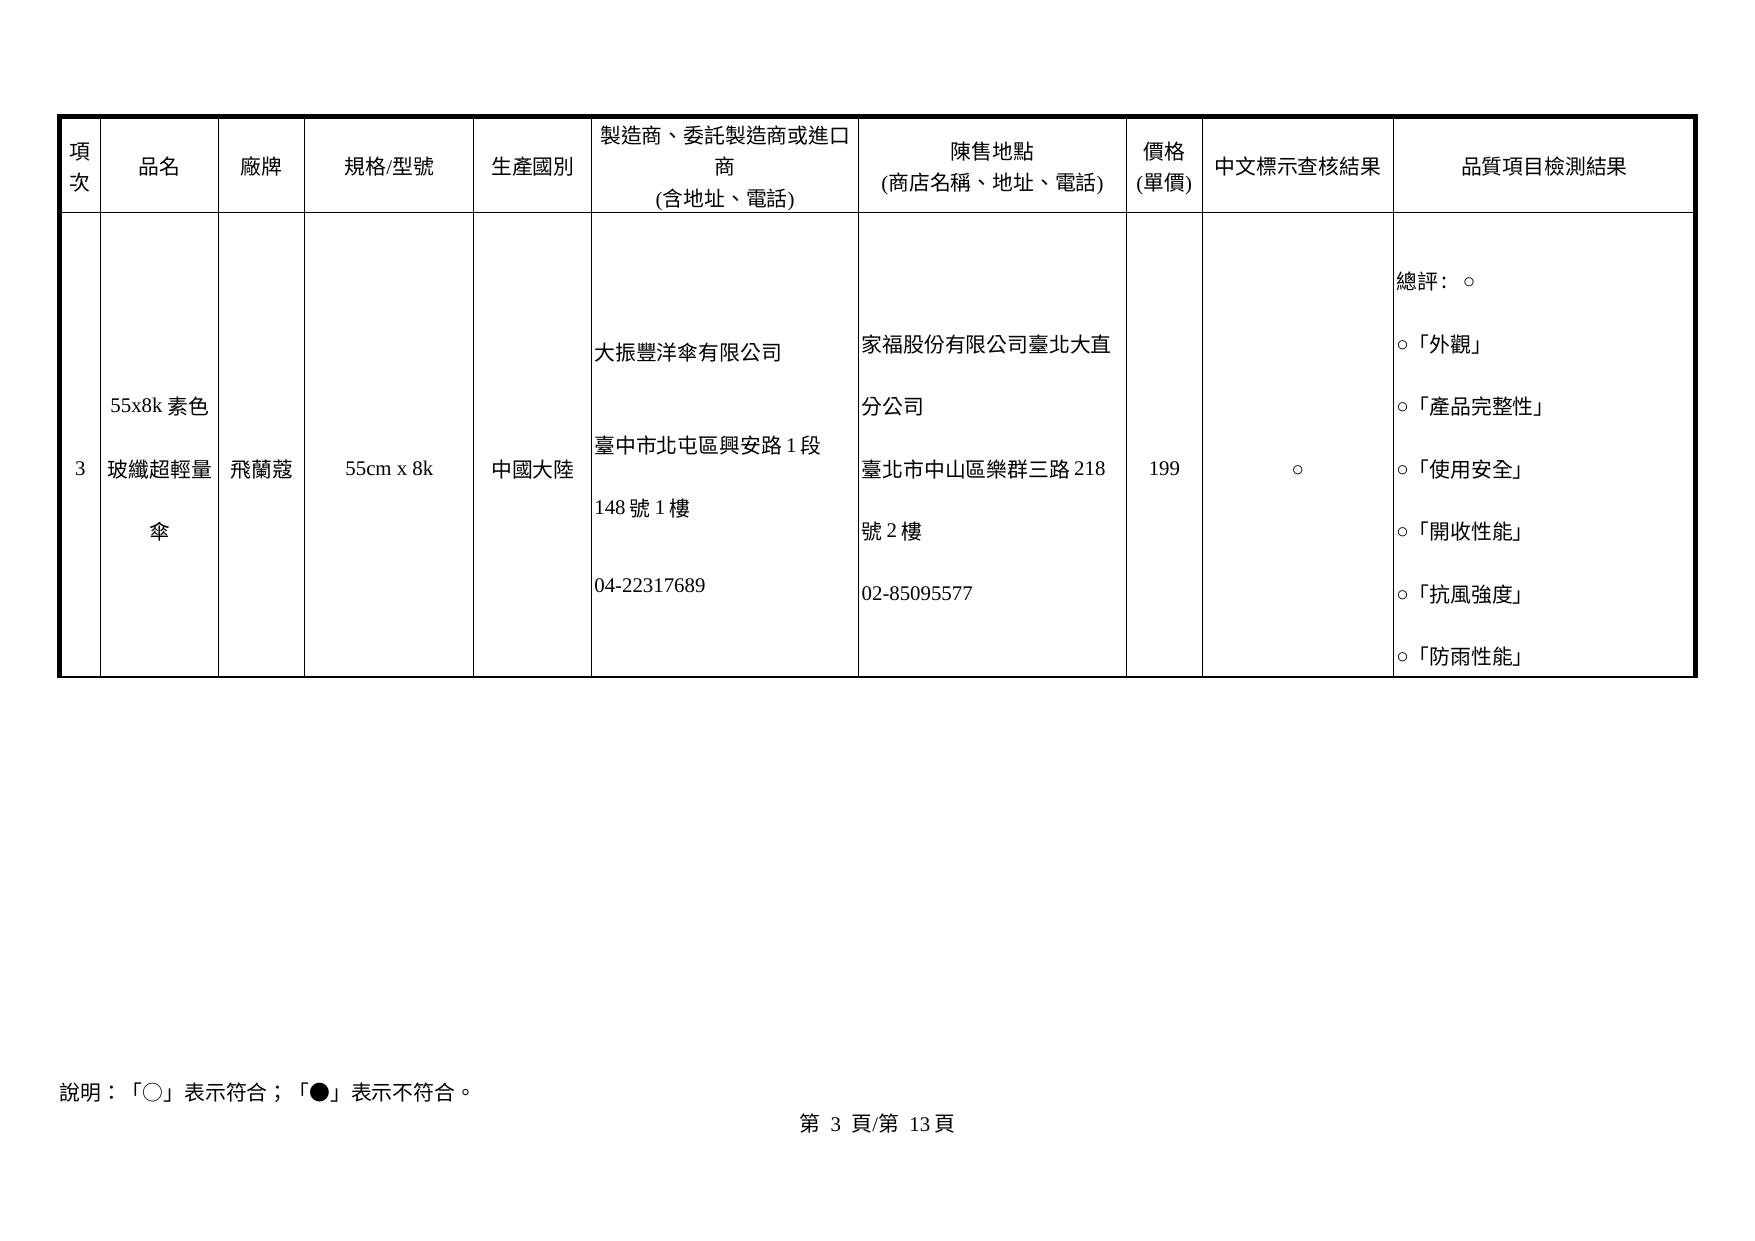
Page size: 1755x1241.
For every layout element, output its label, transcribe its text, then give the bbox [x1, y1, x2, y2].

table_cell 飛蘭蔻 [219, 213, 304, 676]
table_header 陳售地點 (商店名稱、地址、電話) [859, 119, 1126, 212]
table_cell 55cm x 8k [305, 213, 473, 676]
table_header 規格/型號 [305, 119, 473, 212]
table_cell 199 [1127, 213, 1202, 676]
table_header 項次 [62, 119, 100, 212]
table_cell 中國大陸 [474, 213, 591, 676]
table_header 中文標示查核結果 [1203, 119, 1393, 212]
table_cell 3 [62, 213, 100, 676]
table_cell 總評: ○ ○「外觀」 ○「產品完整性」 ○「使用安全」 ○「開收性能」 ○「抗風強度」 ○「防雨性能」 [1394, 213, 1693, 676]
table_cell 55x8k 素色玻纖超輕量傘 [101, 213, 218, 676]
table_header 生產國別 [474, 119, 591, 212]
table_header 品質項目檢測結果 [1394, 119, 1693, 212]
table_cell 大振豐洋傘有限公司 臺中市北屯區興安路1段148號1樓 04-22317689 [592, 213, 858, 676]
table_cell 家福股份有限公司臺北大直分公司 臺北市中山區樂群三路218號2樓 02-85095577 [859, 213, 1126, 676]
table_header 製造商、委託製造商或進口商 (含地址、電話) [592, 119, 858, 212]
table_header 廠牌 [219, 119, 304, 212]
table_header 價格 (單價) [1127, 119, 1202, 212]
table_header 品名 [101, 119, 218, 212]
table_cell ○ [1203, 213, 1393, 676]
